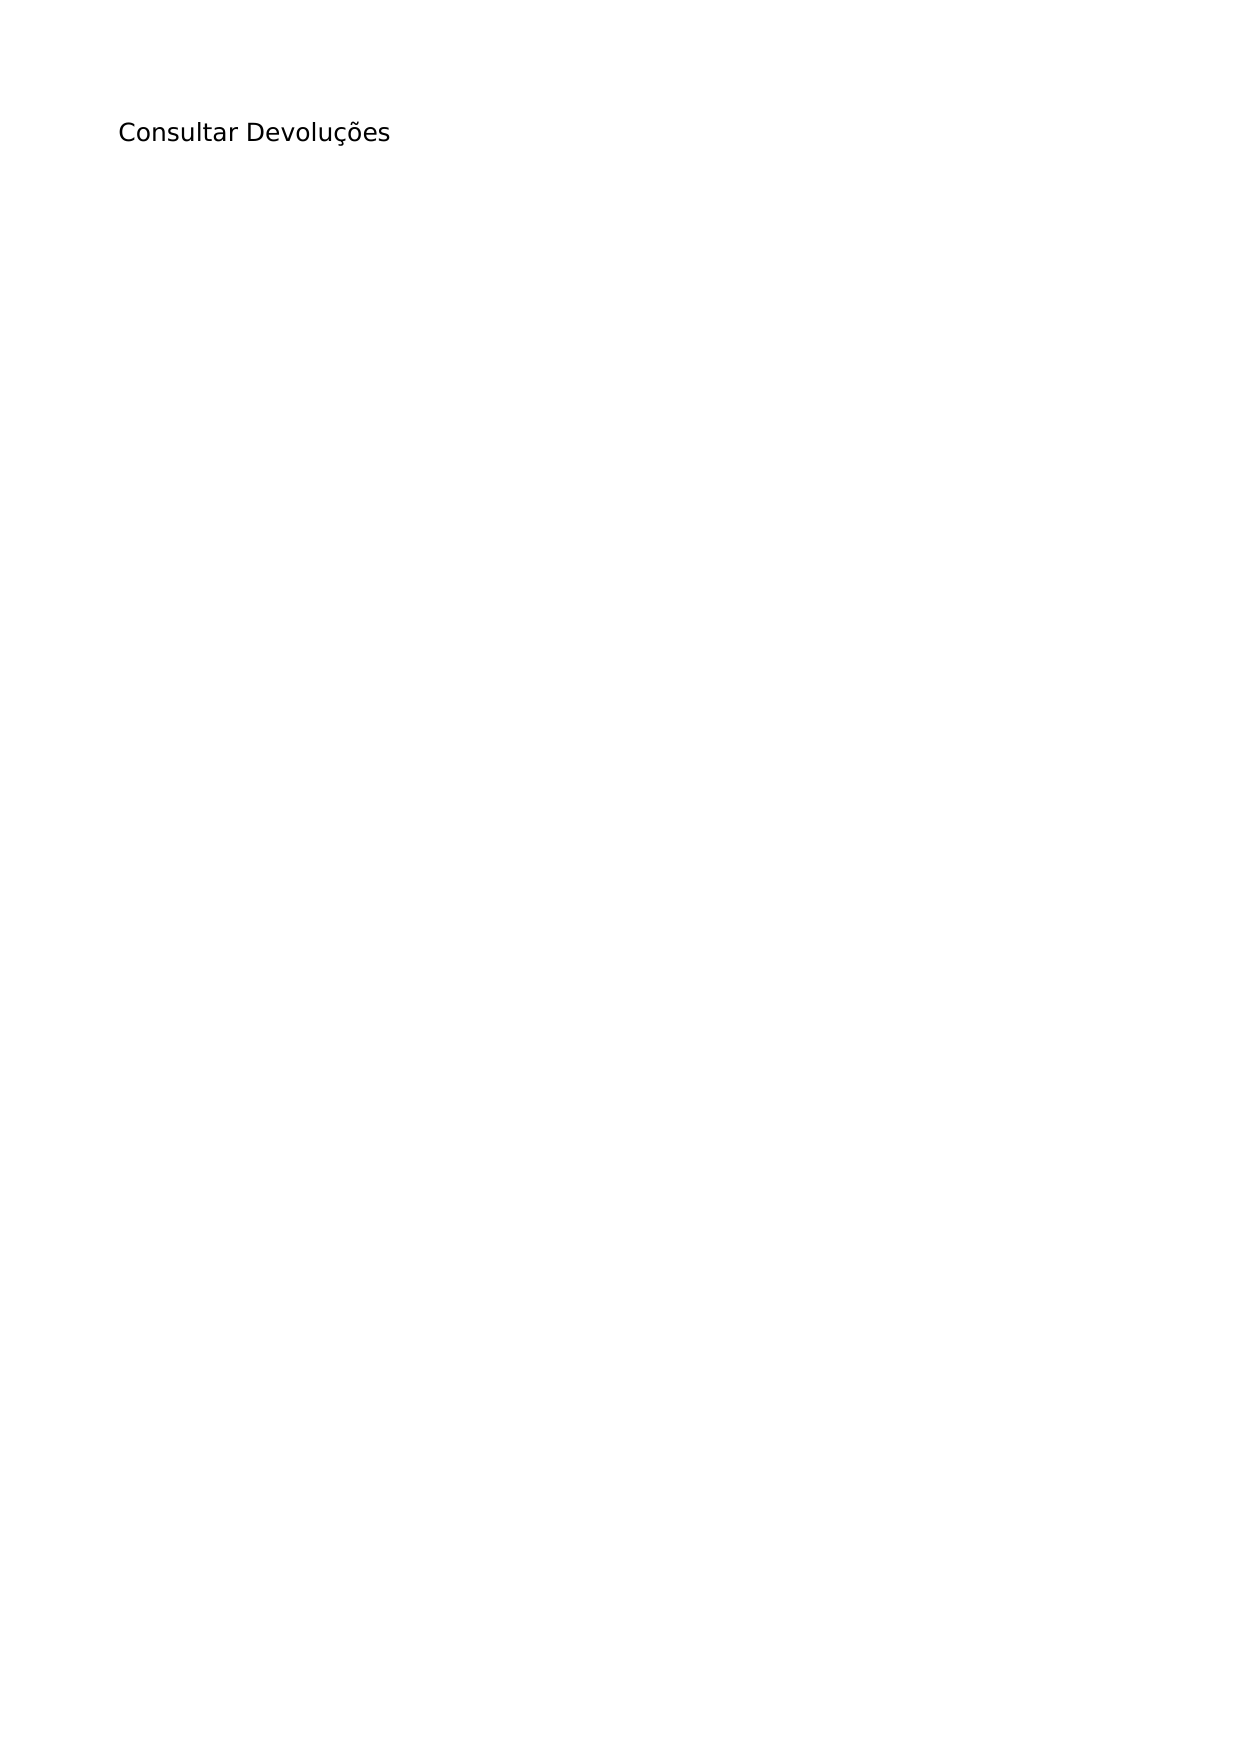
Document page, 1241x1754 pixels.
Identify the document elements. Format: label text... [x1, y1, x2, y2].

text Consultar Devoluções [118, 118, 1122, 147]
